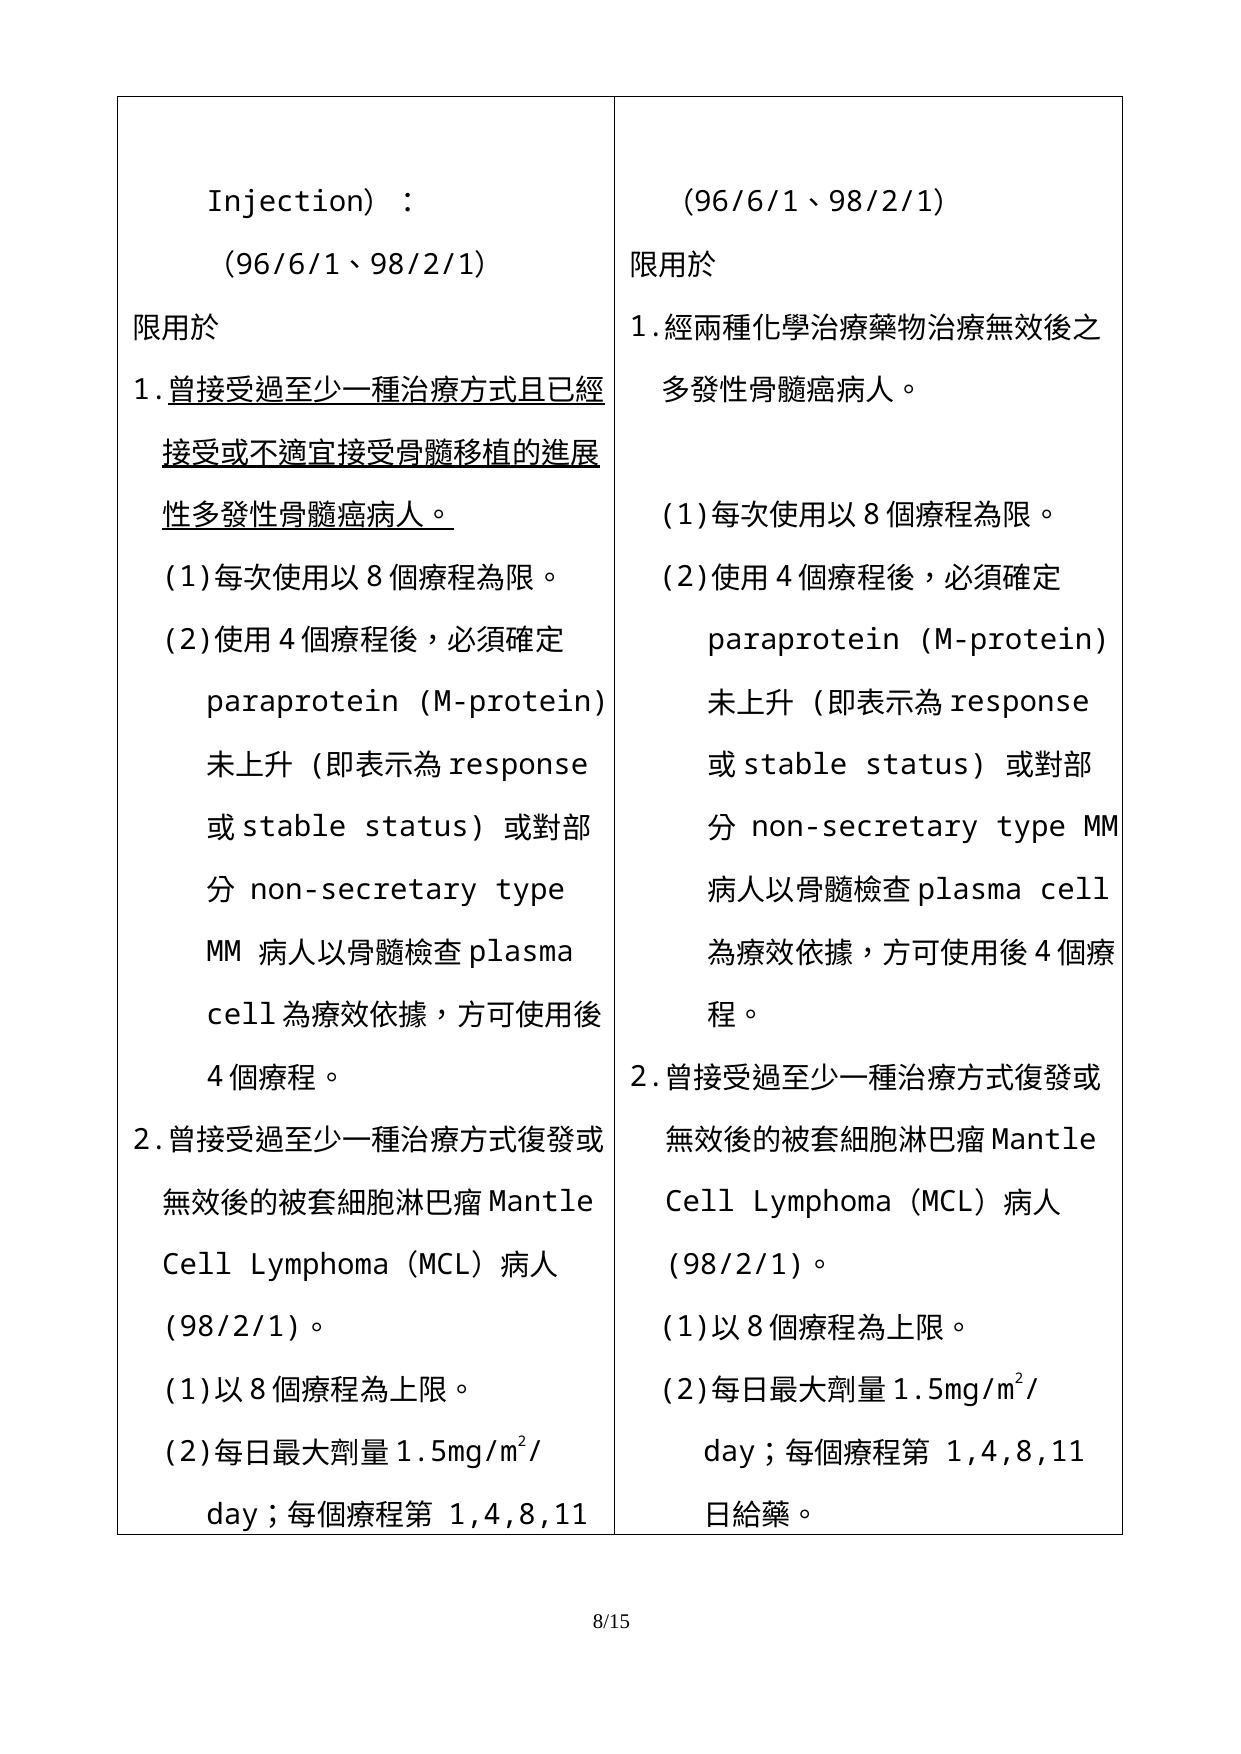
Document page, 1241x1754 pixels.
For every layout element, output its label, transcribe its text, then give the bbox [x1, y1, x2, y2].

table_cell 9.28. Bortezomib（如Velcade for Injection）：（96/6/1、98/2/1） 限用於 1.曾接受過至少一種治療方式且已經接受或不適宜接受骨髓移植的進展性多發性骨髓癌病人。 (1)每次使用以8個療程為限。 (2)使用4個療程後，必須確定paraprotein (M-protein)未上升 (即表示為response或stable status) 或對部分 non-secretary type MM 病人以骨髓檢查plasma cell為療效依據，方可使用後4個療程。 2.曾接受過至少一種治療方式復發或無效後的被套細胞淋巴瘤Mantle Cell Lymphoma（MCL）病人(98/2/1)。 (1)以8個療程為上限。 (2)每日最大劑量1.5mg/m2/day；每個療程第 1,4,8,11日給藥。 (3)使用4個療程後須再評估，確定有效後，則可再使用4個療程。 3. 需經事前審查核准後使用。 [118, 97, 614, 1534]
table_cell 9.28. Bortezomib（如Velcade for Injection）：（96/6/1、98/2/1） 限用於 1.經兩種化學治療藥物治療無效後之多發性骨髓癌病人。 (1)每次使用以8個療程為限。 (2)使用4個療程後，必須確定paraprotein (M-protein)未上升 (即表示為response或stable status) 或對部分 non-secretary type MM 病人以骨髓檢查plasma cell為療效依據，方可使用後4個療程。 2.曾接受過至少一種治療方式復發或無效後的被套細胞淋巴瘤Mantle Cell Lymphoma（MCL）病人(98/2/1)。 (1)以8個療程為上限。 (2)每日最大劑量1.5mg/m2/day；每個療程第 1,4,8,11日給藥。 (3)使用4個療程後須再評估，確定有效後，則可再使用4個療程。 3. 需經事前審查核准後使用。 [615, 97, 1122, 1534]
